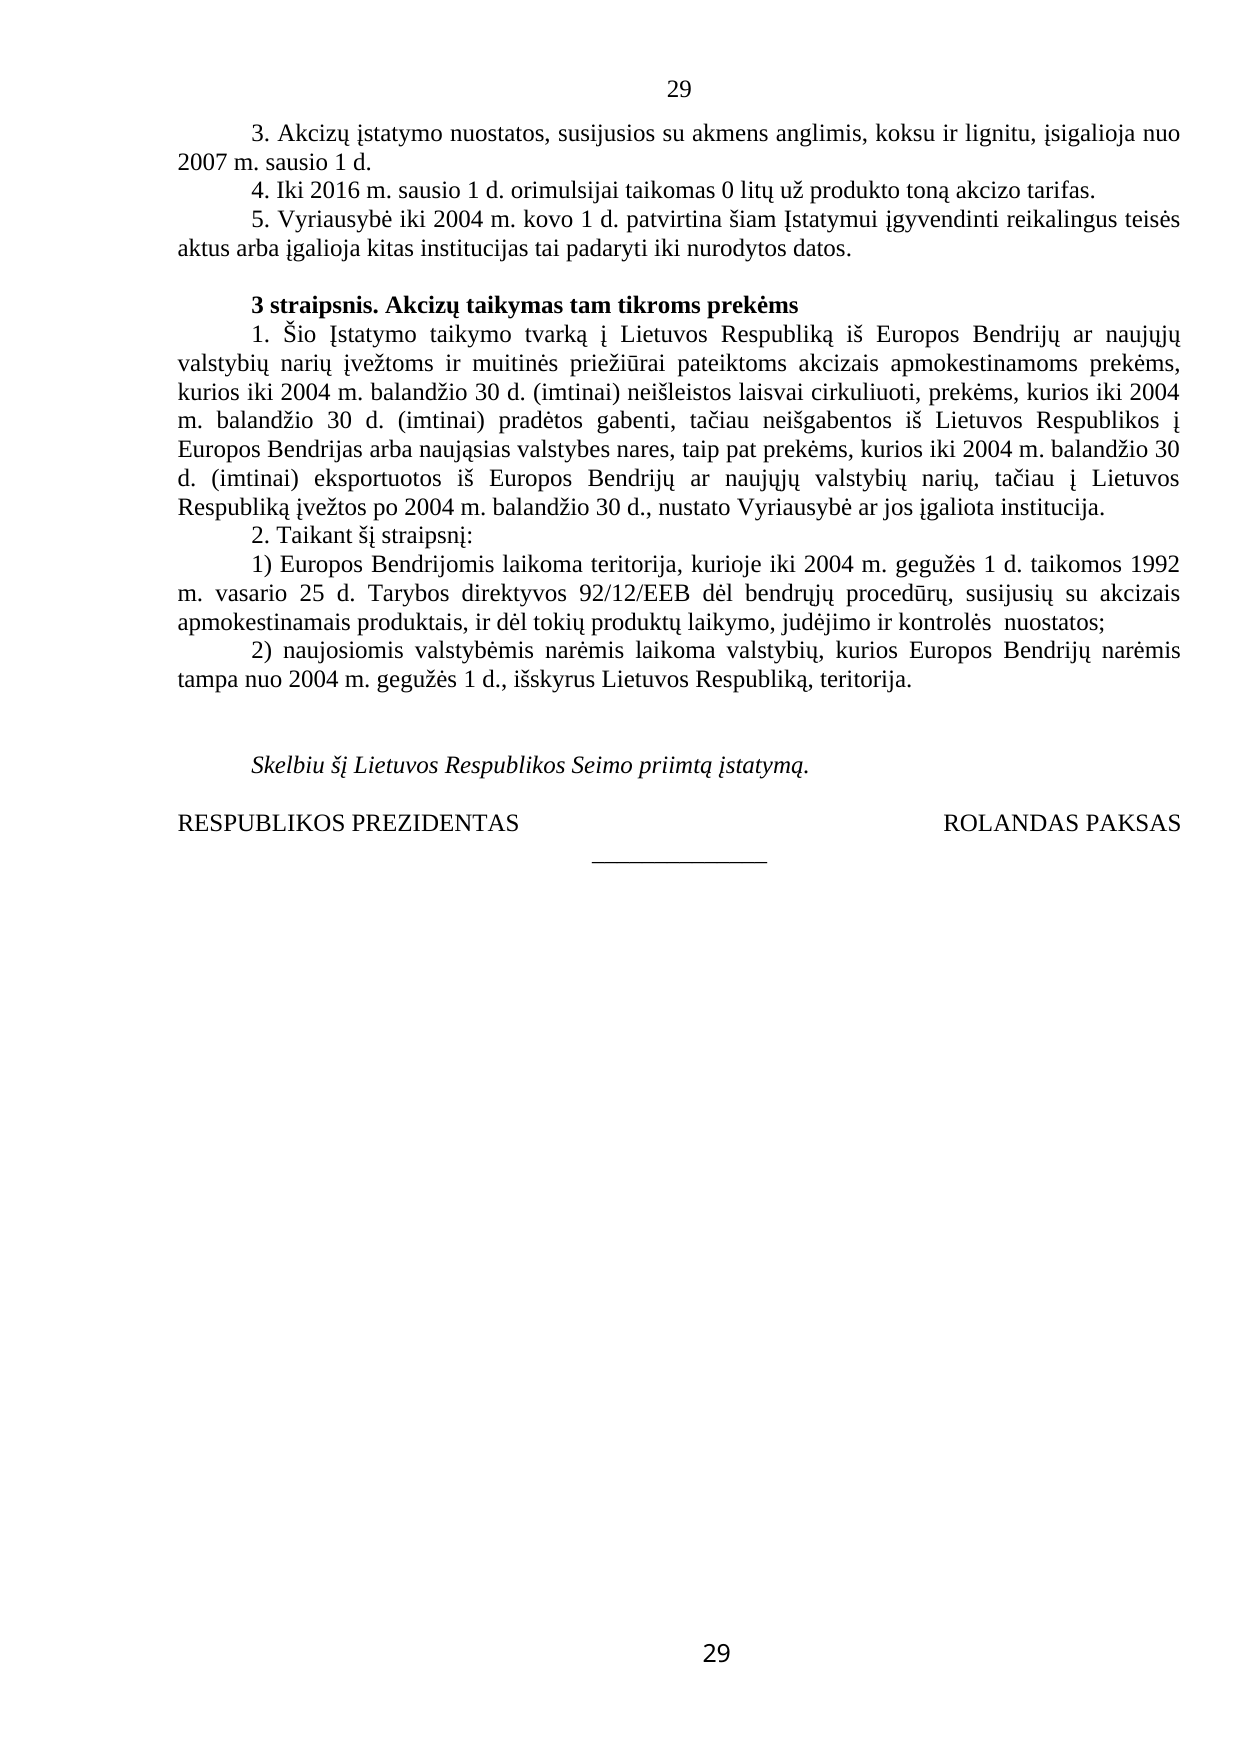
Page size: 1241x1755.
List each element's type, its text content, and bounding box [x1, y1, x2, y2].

text ______________ [177, 837, 1181, 866]
text 4. Iki 2016 m. sausio 1 d. orimulsijai taikomas 0 litų už produkto toną akcizo tarifas. [177, 176, 1181, 204]
text 2. Taikant šį straipsnį: [177, 521, 1181, 549]
text 3 straipsnis. Akcizų taikymas tam tikroms prekėms [177, 291, 1181, 319]
text 3. Akcizų įstatymo nuostatos, susijusios su akmens anglimis, koksu ir lignitu, įsigalioja nuo 2007 m. sausio 1 d. [177, 118, 1181, 176]
text RESPUBLIKOS PREZIDENTAS ROLANDAS PAKSAS [177, 808, 1181, 837]
text Skelbiu šį Lietuvos Respublikos Seimo priimtą įstatymą. [177, 751, 1181, 779]
text 1. Šio Įstatymo taikymo tvarką į Lietuvos Respubliką iš Europos Bendrijų ar naujųjų valstybių narių įvežtoms ir muitinės priežiūrai pateiktoms akcizais apmokestinamoms prekėms, kurios iki 2004 m. balandžio 30 d. (imtinai) neišleistos laisvai cirkuliuoti, prekėms, kurios iki 2004 m. balandžio 30 d. (imtinai) pradėtos gabenti, tačiau neišgabentos iš Lietuvos Respublikos į Europos Bendrijas arba naująsias valstybes nares, taip pat prekėms, kurios iki 2004 m. balandžio 30 d. (imtinai) eksportuotos iš Europos Bendrijų ar naujųjų valstybių narių, tačiau į Lietuvos Respubliką įvežtos po 2004 m. balandžio 30 d., nustato Vyriausybė ar jos įgaliota institucija. [177, 319, 1181, 521]
text 2) naujosiomis valstybėmis narėmis laikoma valstybių, kurios Europos Bendrijų narėmis tampa nuo 2004 m. gegužės 1 d., išskyrus Lietuvos Respubliką, teritorija. [177, 636, 1181, 693]
text 1) Europos Bendrijomis laikoma teritorija, kurioje iki 2004 m. gegužės 1 d. taikomos 1992 m. vasario 25 d. Tarybos direktyvos 92/12/EEB dėl bendrųjų procedūrų, susijusių su akcizais apmokestinamais produktais, ir dėl tokių produktų laikymo, judėjimo ir kontrolės nuostatos; [177, 549, 1181, 636]
text 5. Vyriausybė iki 2004 m. kovo 1 d. patvirtina šiam Įstatymui įgyvendinti reikalingus teisės aktus arba įgalioja kitas institucijas tai padaryti iki nurodytos datos. [177, 204, 1181, 262]
